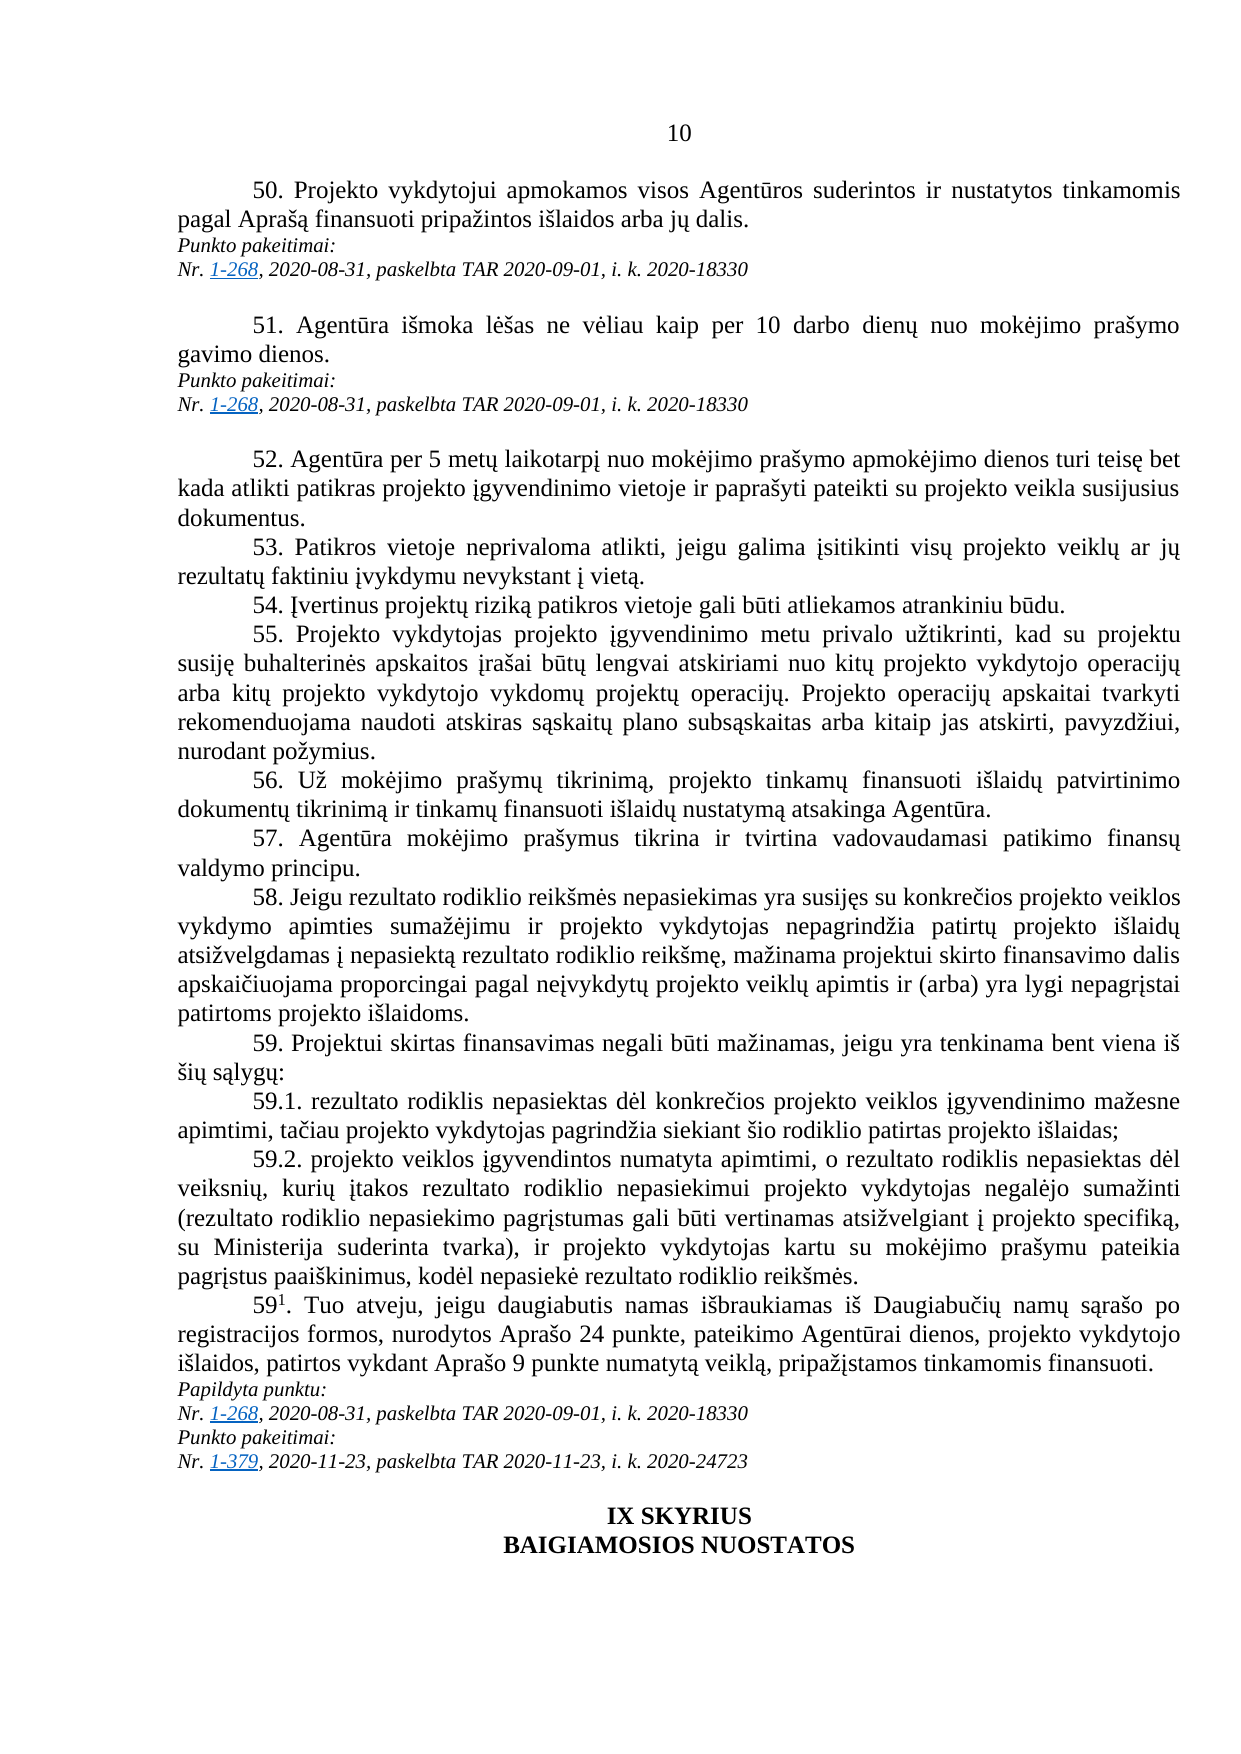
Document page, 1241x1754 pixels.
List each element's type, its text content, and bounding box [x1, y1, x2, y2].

text 59.2. projekto veiklos įgyvendintos numatyta apimtimi, o rezultato rodiklis nepasiektas dėl veiksnių, kurių įtakos rezultato rodiklio nepasiekimui projekto vykdytojas negalėjo sumažinti (rezultato rodiklio nepasiekimo pagrįstumas gali būti vertinamas atsižvelgiant į projekto specifiką, su Ministerija suderinta tvarka), ir projekto vykdytojas kartu su mokėjimo prašymu pateikia pagrįstus paaiškinimus, kodėl nepasiekė rezultato rodiklio reikšmės. [177, 1144, 1181, 1290]
text Nr. 1-268, 2020-08-31, paskelbta TAR 2020-09-01, i. k. 2020-18330 [177, 257, 1181, 281]
text Nr. 1-379, 2020-11-23, paskelbta TAR 2020-11-23, i. k. 2020-24723 [177, 1449, 1181, 1473]
text 59.1. rezultato rodiklis nepasiektas dėl konkrečios projekto veiklos įgyvendinimo mažesne apimtimi, tačiau projekto vykdytojas pagrindžia siekiant šio rodiklio patirtas projekto išlaidas; [177, 1086, 1181, 1144]
text 55. Projekto vykdytojas projekto įgyvendinimo metu privalo užtikrinti, kad su projektu susiję buhalterinės apskaitos įrašai būtų lengvai atskiriami nuo kitų projekto vykdytojo operacijų arba kitų projekto vykdytojo vykdomų projektų operacijų. Projekto operacijų apskaitai tvarkyti rekomenduojama naudoti atskiras sąskaitų plano subsąskaitas arba kitaip jas atskirti, pavyzdžiui, nurodant požymius. [177, 619, 1181, 765]
text IX SKYRIUS [177, 1501, 1181, 1531]
text 52. Agentūra per 5 metų laikotarpį nuo mokėjimo prašymo apmokėjimo dienos turi teisę bet kada atlikti patikras projekto įgyvendinimo vietoje ir paprašyti pateikti su projekto veikla susijusius dokumentus. [177, 444, 1181, 532]
text 54. Įvertinus projektų riziką patikros vietoje gali būti atliekamos atrankiniu būdu. [177, 590, 1181, 619]
text 51. Agentūra išmoka lėšas ne vėliau kaip per 10 darbo dienų nuo mokėjimo prašymo gavimo dienos. [177, 310, 1181, 367]
text Papildyta punktu: [177, 1376, 1181, 1401]
text Punkto pakeitimai: [177, 1424, 1181, 1449]
text 591. Tuo atveju, jeigu daugiabutis namas išbraukiamas iš Daugiabučių namų sąrašo po registracijos formos, nurodytos Aprašo 24 punkte, pateikimo Agentūrai dienos, projekto vykdytojo išlaidos, patirtos vykdant Aprašo 9 punkte numatytą veiklą, pripažįstamos tinkamomis finansuoti. [177, 1290, 1181, 1376]
text 53. Patikros vietoje neprivaloma atlikti, jeigu galima įsitikinti visų projekto veiklų ar jų rezultatų faktiniu įvykdymu nevykstant į vietą. [177, 532, 1181, 590]
text Punkto pakeitimai: [177, 367, 1181, 392]
text Nr. 1-268, 2020-08-31, paskelbta TAR 2020-09-01, i. k. 2020-18330 [177, 1401, 1181, 1424]
text 56. Už mokėjimo prašymų tikrinimą, projekto tinkamų finansuoti išlaidų patvirtinimo dokumentų tikrinimą ir tinkamų finansuoti išlaidų nustatymą atsakinga Agentūra. [177, 765, 1181, 823]
text BAIGIAMOSIOS NUOSTATOS [177, 1531, 1181, 1560]
text Punkto pakeitimai: [177, 233, 1181, 257]
text 50. Projekto vykdytojui apmokamos visos Agentūros suderintos ir nustatytos tinkamomis pagal Aprašą finansuoti pripažintos išlaidos arba jų dalis. [177, 176, 1181, 233]
text 58. Jeigu rezultato rodiklio reikšmės nepasiekimas yra susijęs su konkrečios projekto veiklos vykdymo apimties sumažėjimu ir projekto vykdytojas nepagrindžia patirtų projekto išlaidų atsižvelgdamas į nepasiektą rezultato rodiklio reikšmę, mažinama projektui skirto finansavimo dalis apskaičiuojama proporcingai pagal neįvykdytų projekto veiklų apimtis ir (arba) yra lygi nepagrįstai patirtoms projekto išlaidoms. [177, 882, 1181, 1028]
text 57. Agentūra mokėjimo prašymus tikrina ir tvirtina vadovaudamasi patikimo finansų valdymo principu. [177, 823, 1181, 882]
text Nr. 1-268, 2020-08-31, paskelbta TAR 2020-09-01, i. k. 2020-18330 [177, 392, 1181, 416]
text 59. Projektui skirtas finansavimas negali būti mažinamas, jeigu yra tenkinama bent viena iš šių sąlygų: [177, 1028, 1181, 1086]
